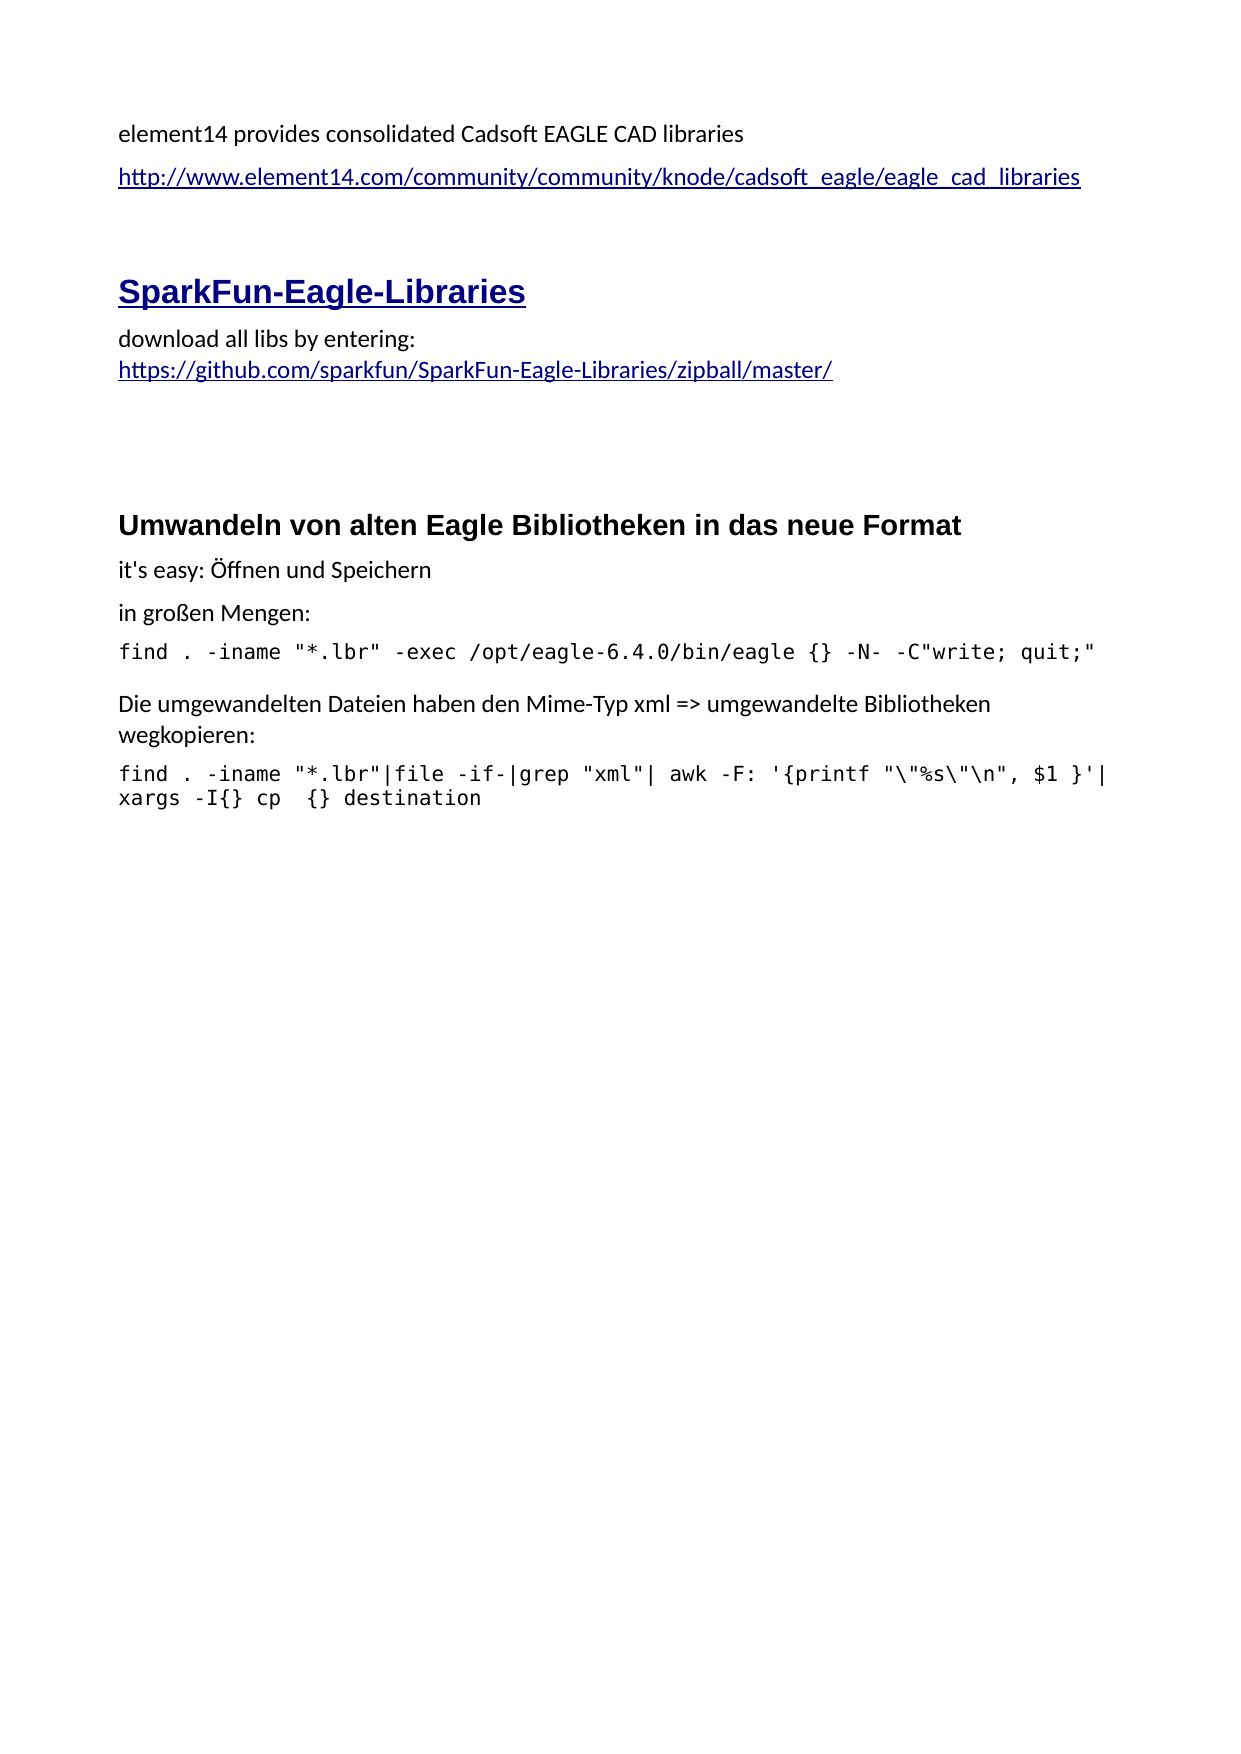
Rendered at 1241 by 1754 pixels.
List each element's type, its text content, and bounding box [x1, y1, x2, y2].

subtitle SparkFun-Eagle-Libraries [118, 272, 1122, 311]
text find . -iname "*.lbr"|file -if-|grep "xml"| awk -F: '{printf "\"%s\"\n", $1 }'|xargs -I{} cp {} destination [118, 762, 1122, 811]
text Die umgewandelten Dateien haben den Mime-Typ xml => umgewandelte Bibliotheken wegkopieren: [118, 688, 1122, 749]
subtitle Umwandeln von alten Eagle Bibliotheken in das neue Format [118, 508, 1122, 541]
text element14 provides consolidated Cadsoft EAGLE CAD libraries [118, 118, 1122, 149]
text download all libs by entering: https://github.com/sparkfun/SparkFun-Eagle-Libraries/zipball/master/ [118, 323, 1122, 384]
text it's easy: Öffnen und Speichern [118, 554, 1122, 584]
text http://www.element14.com/community/community/knode/cadsoft_eagle/eagle_cad_libraries [118, 161, 1122, 192]
text find . -iname "*.lbr" -exec /opt/eagle-6.4.0/bin/eagle {} -N- -C"write; quit;" [118, 640, 1122, 664]
text in großen Mengen: [118, 597, 1122, 627]
